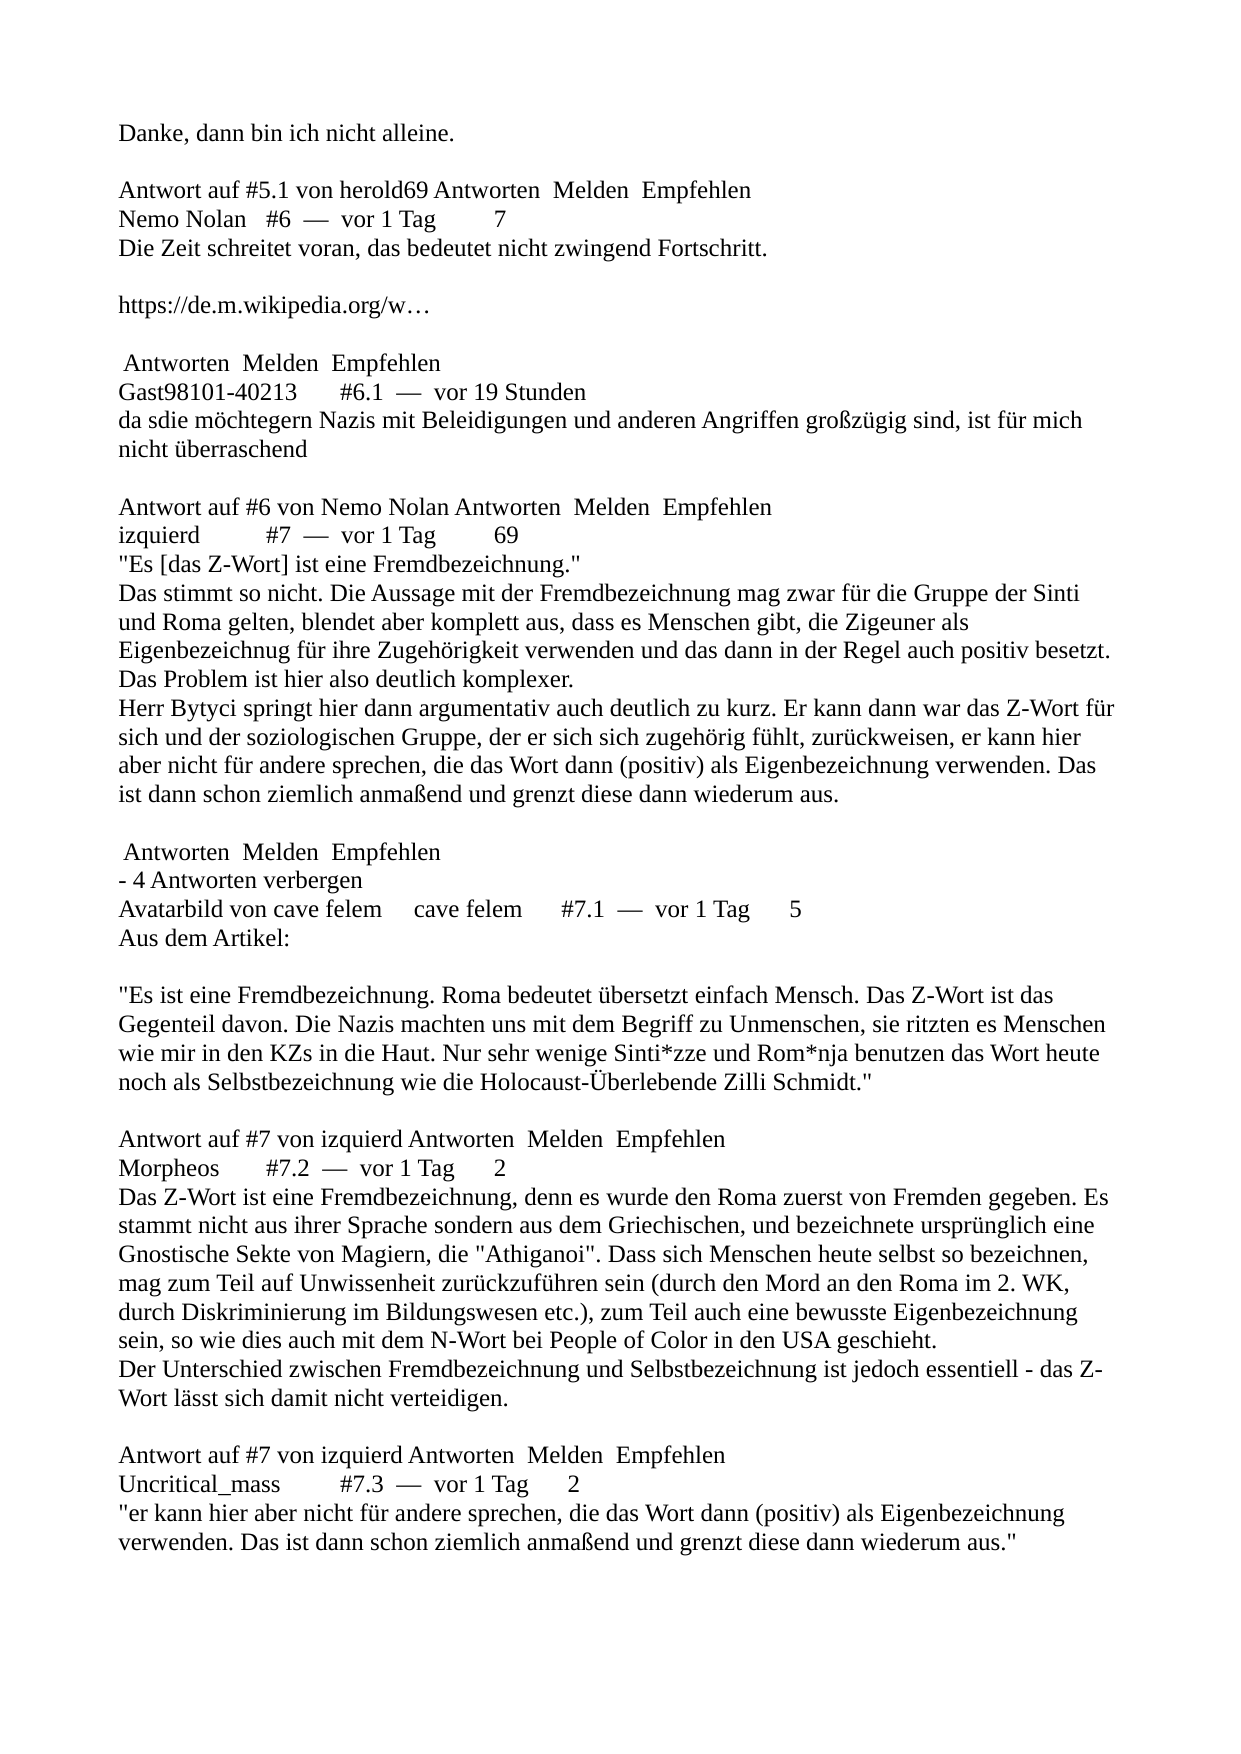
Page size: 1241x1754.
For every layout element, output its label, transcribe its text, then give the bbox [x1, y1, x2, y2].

text izquierd #7 — vor 1 Tag 69 [118, 521, 1122, 549]
text "Es ist eine Fremdbezeichnung. Roma bedeutet übersetzt einfach Mensch. Das Z-Wort ist das Gegenteil davon. Die Nazis machten uns mit dem Begriff zu Unmenschen, sie ritzten es Menschen wie mir in den KZs in die Haut. Nur sehr wenige Sinti*zze und Rom*nja benutzen das Wort heute noch als Selbstbezeichnung wie die Holocaust-Überlebende Zilli Schmidt." [118, 981, 1122, 1096]
text Das stimmt so nicht. Die Aussage mit der Fremdbezeichnung mag zwar für die Gruppe der Sinti und Roma gelten, blendet aber komplett aus, dass es Menschen gibt, die Zigeuner als Eigenbezeichnug für ihre Zugehörigkeit verwenden und das dann in der Regel auch positiv besetzt. Das Problem ist hier also deutlich komplexer. [118, 578, 1122, 693]
text "er kann hier aber nicht für andere sprechen, die das Wort dann (positiv) als Eigenbezeichnung verwenden. Das ist dann schon ziemlich anmaßend und grenzt diese dann wiederum aus." [118, 1498, 1122, 1556]
text Das Z-Wort ist eine Fremdbezeichnung, denn es wurde den Roma zuerst von Fremden gegeben. Es stammt nicht aus ihrer Sprache sondern aus dem Griechischen, und bezeichnete ursprünglich eine Gnostische Sekte von Magiern, die "Athiganoi". Dass sich Menschen heute selbst so bezeichnen, mag zum Teil auf Unwissenheit zurückzuführen sein (durch den Mord an den Roma im 2. WK, durch Diskriminierung im Bildungswesen etc.), zum Teil auch eine bewusste Eigenbezeichnung sein, so wie dies auch mit dem N-Wort bei People of Color in den USA geschieht. [118, 1182, 1122, 1354]
text - 4 Antworten verbergen [118, 866, 1122, 894]
text https://de.m.wikipedia.org/w… [118, 291, 1122, 319]
text Antwort auf #5.1 von herold69 Antworten Melden Empfehlen [118, 176, 1122, 204]
text Avatarbild von cave felem cave felem #7.1 — vor 1 Tag 5 [118, 894, 1122, 923]
text Antwort auf #7 von izquierd Antworten Melden Empfehlen [118, 1124, 1122, 1153]
text da sdie möchtegern Nazis mit Beleidigungen und anderen Angriffen großzügig sind, ist für mich nicht überraschend [118, 406, 1122, 463]
text Die Zeit schreitet voran, das bedeutet nicht zwingend Fortschritt. [118, 233, 1122, 262]
text "Es [das Z-Wort] ist eine Fremdbezeichnung." [118, 549, 1122, 578]
text Morpheos #7.2 — vor 1 Tag 2 [118, 1153, 1122, 1182]
text Antworten Melden Empfehlen [118, 837, 1122, 866]
text Herr Bytyci springt hier dann argumentativ auch deutlich zu kurz. Er kann dann war das Z-Wort für sich und der soziologischen Gruppe, der er sich sich zugehörig fühlt, zurückweisen, er kann hier aber nicht für andere sprechen, die das Wort dann (positiv) als Eigenbezeichnung verwenden. Das ist dann schon ziemlich anmaßend und grenzt diese dann wiederum aus. [118, 693, 1122, 808]
text Gast98101-40213 #6.1 — vor 19 Stunden [118, 377, 1122, 406]
text Der Unterschied zwischen Fremdbezeichnung und Selbstbezeichnung ist jedoch essentiell - das Z-Wort lässt sich damit nicht verteidigen. [118, 1354, 1122, 1412]
text Aus dem Artikel: [118, 923, 1122, 952]
text Antwort auf #6 von Nemo Nolan Antworten Melden Empfehlen [118, 492, 1122, 521]
text Uncritical_mass #7.3 — vor 1 Tag 2 [118, 1469, 1122, 1498]
text Danke, dann bin ich nicht alleine. [118, 118, 1122, 147]
text Nemo Nolan #6 — vor 1 Tag 7 [118, 204, 1122, 233]
text Antworten Melden Empfehlen [118, 348, 1122, 377]
text Antwort auf #7 von izquierd Antworten Melden Empfehlen [118, 1441, 1122, 1469]
